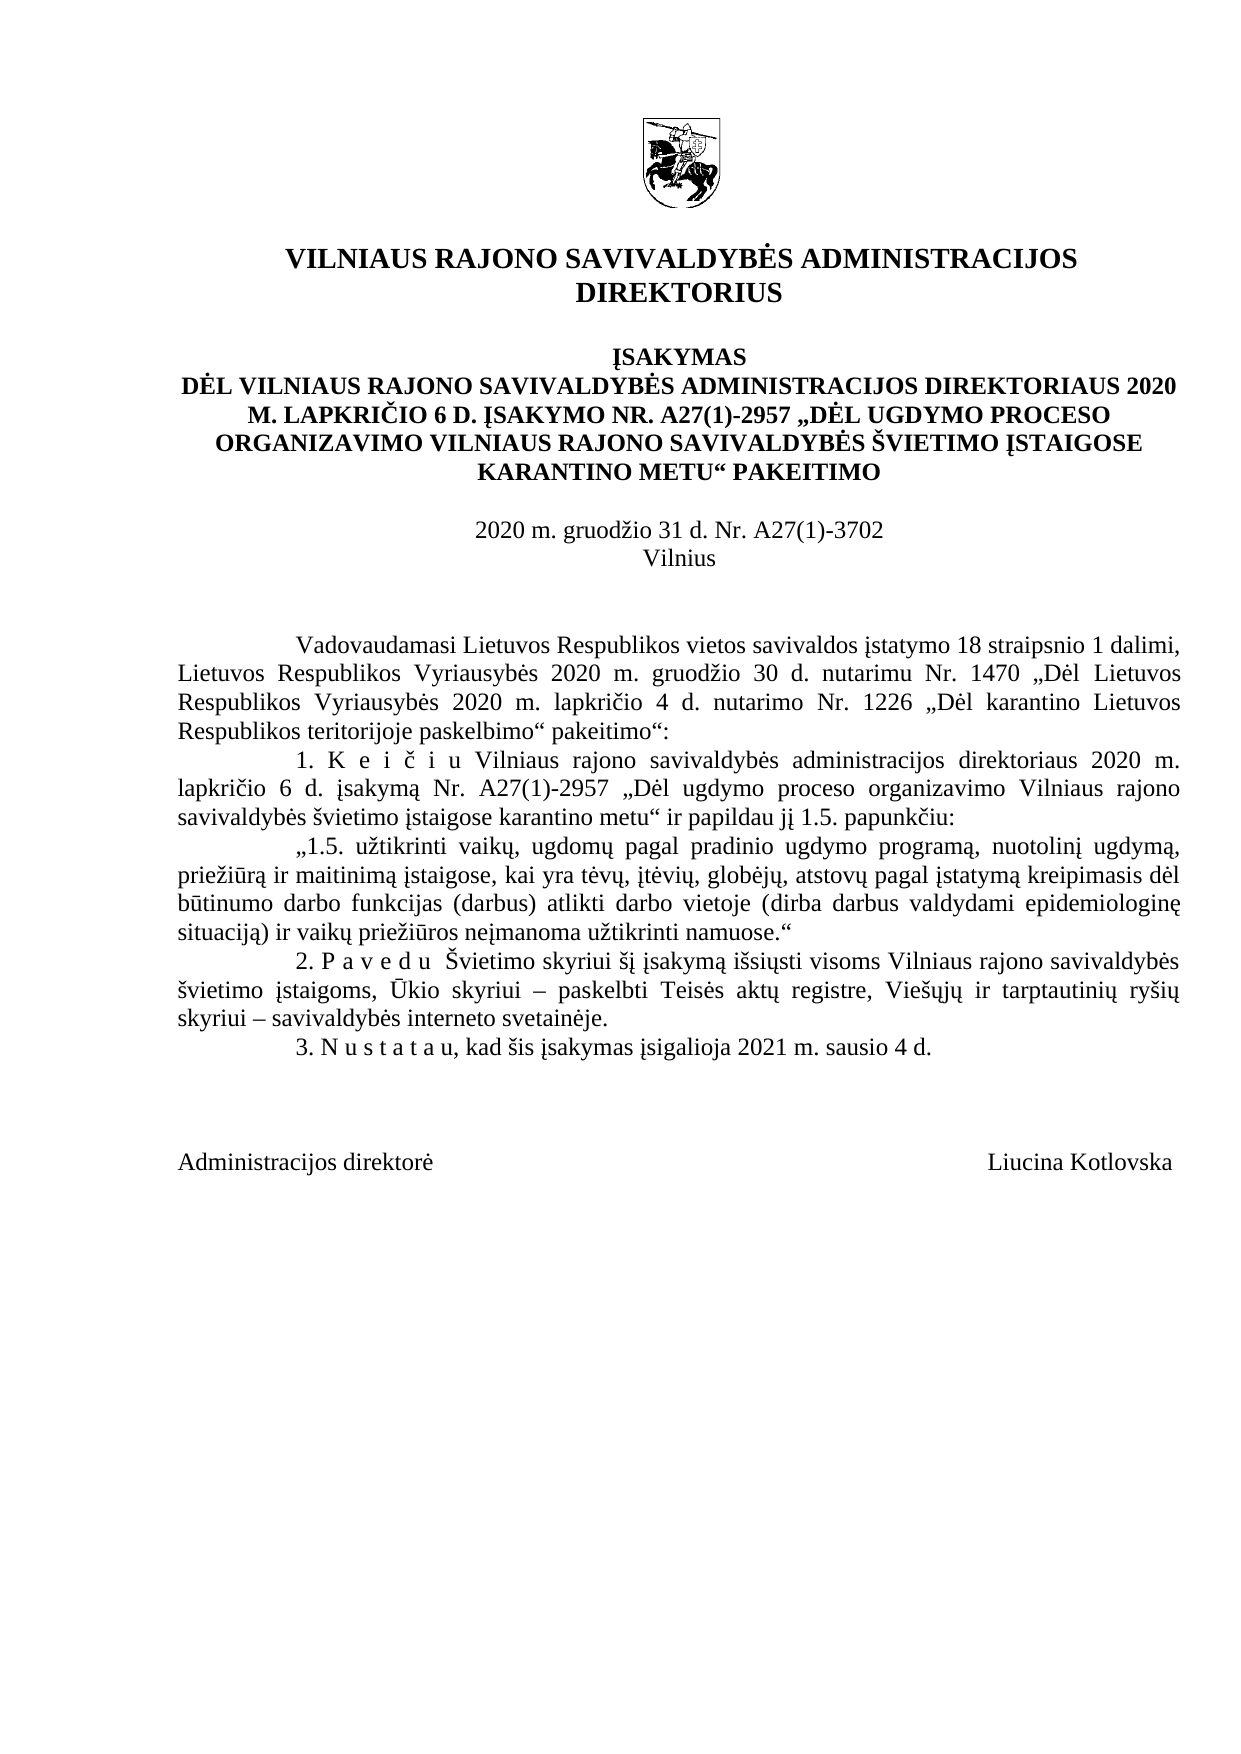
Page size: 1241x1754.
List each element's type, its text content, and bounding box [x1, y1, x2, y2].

text 3. N u s t a t a u, kad šis įsakymas įsigalioja 2021 m. sausio 4 d. [177, 1032, 1181, 1061]
text „1.5. užtikrinti vaikų, ugdomų pagal pradinio ugdymo programą, nuotolinį ugdymą, priežiūrą ir maitinimą įstaigose, kai yra tėvų, įtėvių, globėjų, atstovų pagal įstatymą kreipimasis dėl būtinumo darbo funkcijas (darbus) atlikti darbo vietoje (dirba darbus valdydami epidemiologinę situaciją) ir vaikų priežiūros neįmanoma užtikrinti namuose.“ [177, 831, 1181, 946]
text Administracijos direktorė Liucina Kotlovska [177, 1147, 1181, 1176]
text VILNIAUS RAJONO SAVIVALDYBĖS ADMINISTRACIJOS [177, 242, 1186, 275]
text 2020 m. gruodžio 31 d. Nr. A27(1)-3702 [177, 515, 1181, 543]
text Vilnius [177, 543, 1181, 572]
text 1. K e i č i u Vilniaus rajono savivaldybės administracijos direktoriaus 2020 m. lapkričio 6 d. įsakymą Nr. A27(1)-2957 „Dėl ugdymo proceso organizavimo Vilniaus rajono savivaldybės švietimo įstaigose karantino metu“ ir papildau jį 1.5. papunkčiu: [177, 745, 1181, 831]
subtitle ĮSAKYMAS [177, 342, 1181, 371]
text 2. P a v e d u Švietimo skyriui šį įsakymą išsiųsti visoms Vilniaus rajono savivaldybės švietimo įstaigoms, Ūkio skyriui – paskelbti Teisės aktų registre, Viešųjų ir tarptautinių ryšių skyriui – savivaldybės interneto svetainėje. [177, 946, 1181, 1032]
subtitle DĖL VILNIAUS RAJONO SAVIVALDYBĖS ADMINISTRACIJOS DIREKTORIAUS 2020 M. LAPKRIČIO 6 D. ĮSAKYMO NR. A27(1)-2957 „DĖL UGDYMO PROCESO ORGANIZAVIMO VILNIAUS RAJONO SAVIVALDYBĖS ŠVIETIMO ĮSTAIGOSE KARANTINO METU“ PAKEITIMO [177, 371, 1181, 486]
text Vadovaudamasi Lietuvos Respublikos vietos savivaldos įstatymo 18 straipsnio 1 dalimi, Lietuvos Respublikos Vyriausybės 2020 m. gruodžio 30 d. nutarimu Nr. 1470 „Dėl Lietuvos Respublikos Vyriausybės 2020 m. lapkričio 4 d. nutarimo Nr. 1226 „Dėl karantino Lietuvos Respublikos teritorijoje paskelbimo“ pakeitimo“: [177, 630, 1181, 745]
subtitle DIREKTORIUS [177, 275, 1181, 309]
